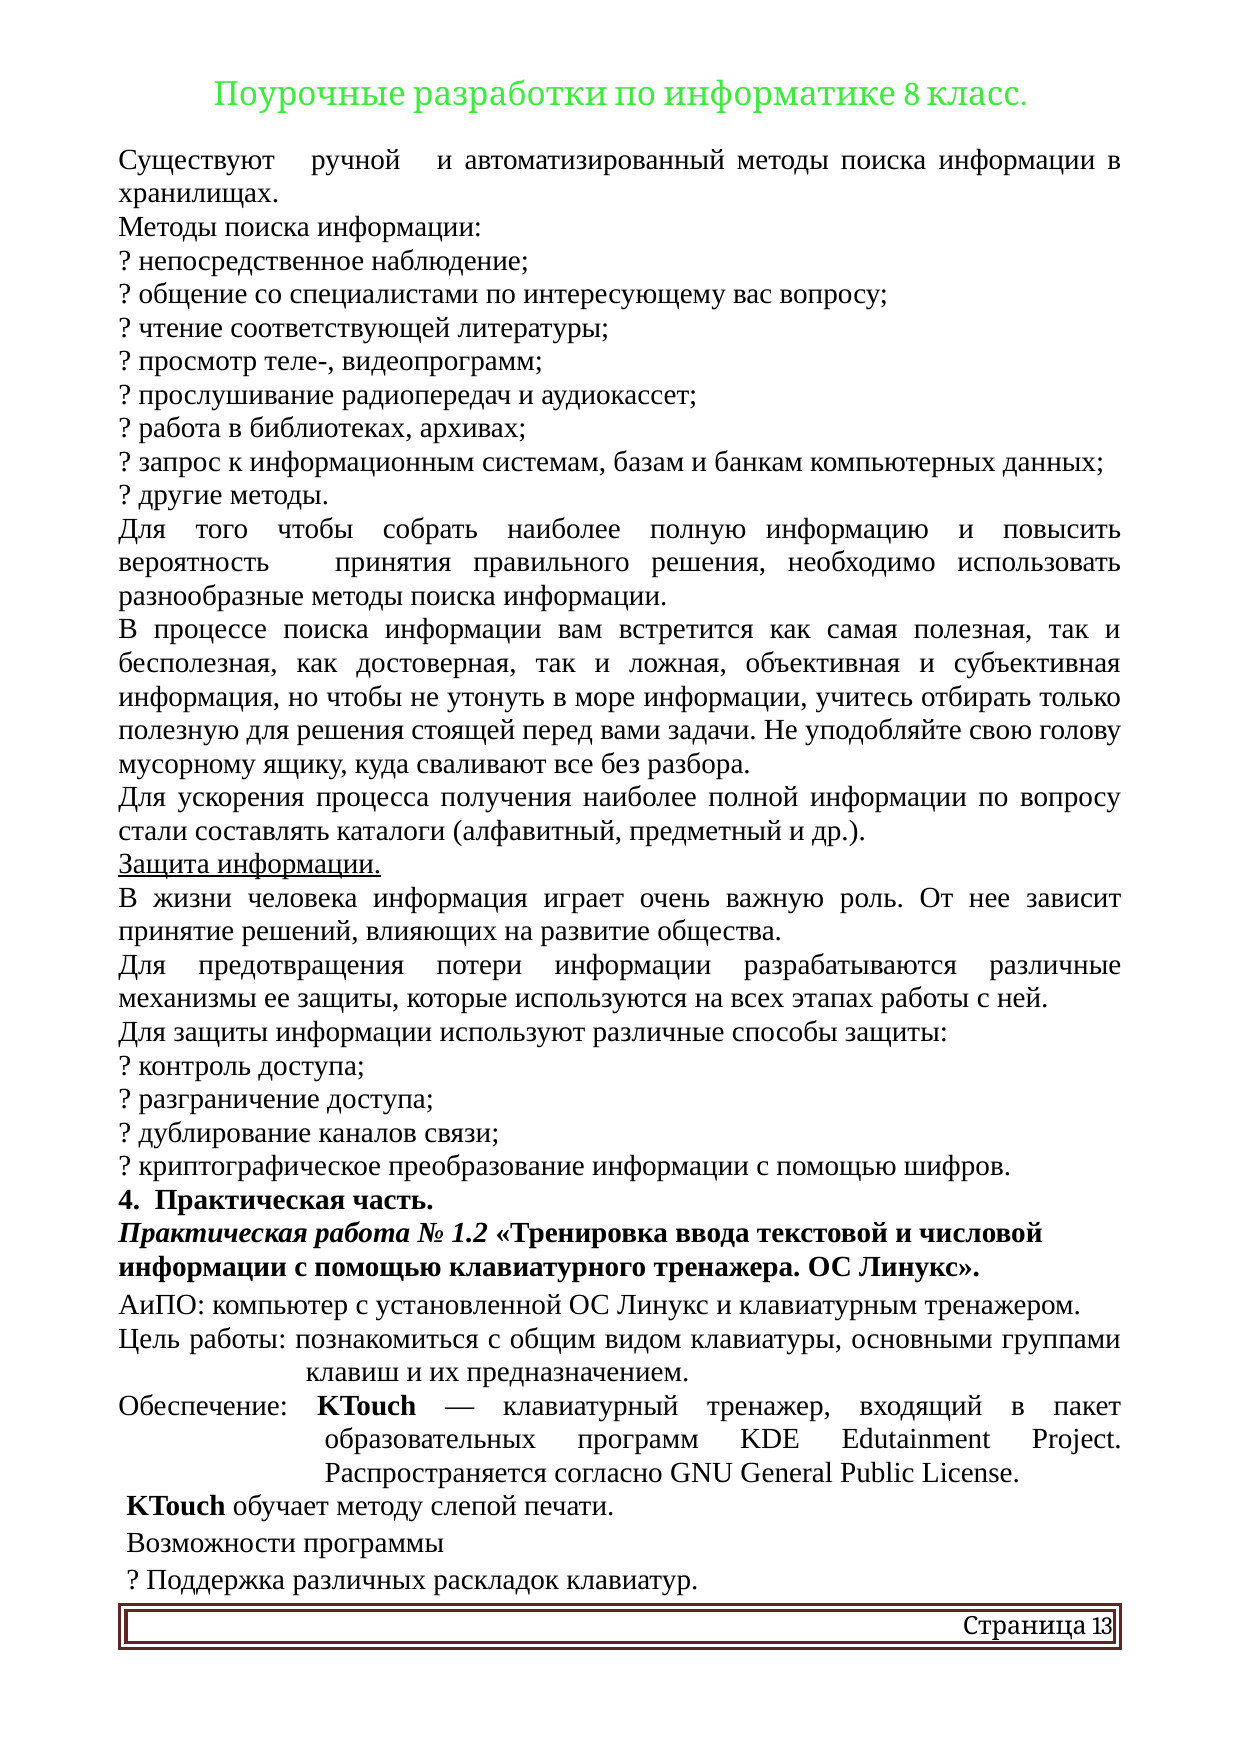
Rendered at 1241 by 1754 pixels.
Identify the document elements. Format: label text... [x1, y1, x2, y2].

text Обеспечение: KTouch — клавиатурный тренажер, входящий в пакет образовательных программ KDE Edutainment Project. Распространяется согласно GNU General Public License. [118, 1388, 1122, 1488]
text Для того чтобы собрать наиболее полную информацию и повысить вероятность принятия правильного решения, необходимо использовать разнообразные методы поиска информации. [118, 511, 1122, 612]
text Методы поиска информации: [118, 209, 1122, 243]
text ? прослушивание радиопередач и аудиокассет; [118, 377, 1122, 410]
text Для ускорения процесса получения наиболее полной информации по вопросу стали составлять каталоги (алфавитный, предметный и др.). [118, 779, 1122, 846]
text Возможности программы [118, 1525, 1122, 1559]
text ? чтение соответствующей литературы; [118, 310, 1122, 343]
text ? разграничение доступа; [118, 1081, 1122, 1115]
text ? просмотр теле-, видеопрограмм; [118, 343, 1122, 377]
text ? запрос к информационным системам, базам и банкам компьютерных данных; [118, 444, 1122, 477]
text ? работа в библиотеках, архивах; [118, 410, 1122, 444]
text В процессе поиска информации вам встретится как самая полезная, так и бесполезная, как достоверная, так и ложная, объективная и субъективная информация, но чтобы не утонуть в море информации, учитесь отбирать только полезную для решения стоящей перед вами задачи. Не уподобляйте свою голову мусорному ящику, куда сваливают все без разбора. [118, 612, 1122, 779]
text АиПО: компьютер с установленной ОС Линукс и клавиатурным тренажером. [118, 1287, 1122, 1321]
text ? непосредственное наблюдение; [118, 243, 1122, 276]
text Защита информации. [118, 846, 1122, 880]
text Практическая работа № 1.2 «Тренировка ввода текстовой и числовой информации с помощью клавиатурного тренажера. ОС Линукс». [118, 1215, 1122, 1282]
text ? контроль доступа; [118, 1048, 1122, 1081]
text В жизни человека информация играет очень важную роль. От нее зависит принятие решений, влияющих на развитие общества. [118, 880, 1122, 947]
text ? криптографическое преобразование информации с помощью шифров. [118, 1148, 1122, 1182]
text 4. Практическая часть. [118, 1182, 1122, 1215]
text Для защиты информации используют различные способы защиты: [118, 1014, 1122, 1048]
text Цель работы: познакомиться с общим видом клавиатуры, основными группами клавиш и их предназначением. [118, 1321, 1122, 1388]
text KTouch обучает методу слепой печати. [118, 1488, 1122, 1522]
text Существуют ручной и автоматизированный методы поиска информации в хранилищах. [118, 142, 1122, 209]
text ? Поддержка различных раскладок клавиатур. [118, 1562, 1122, 1595]
text ? общение со специалистами по интересующему вас вопросу; [118, 276, 1122, 310]
text Для предотвращения потери информации разрабатываются различные механизмы ее защиты, которые используются на всех этапах работы с ней. [118, 947, 1122, 1014]
text ? другие методы. [118, 477, 1122, 511]
text ? дублирование каналов связи; [118, 1115, 1122, 1148]
